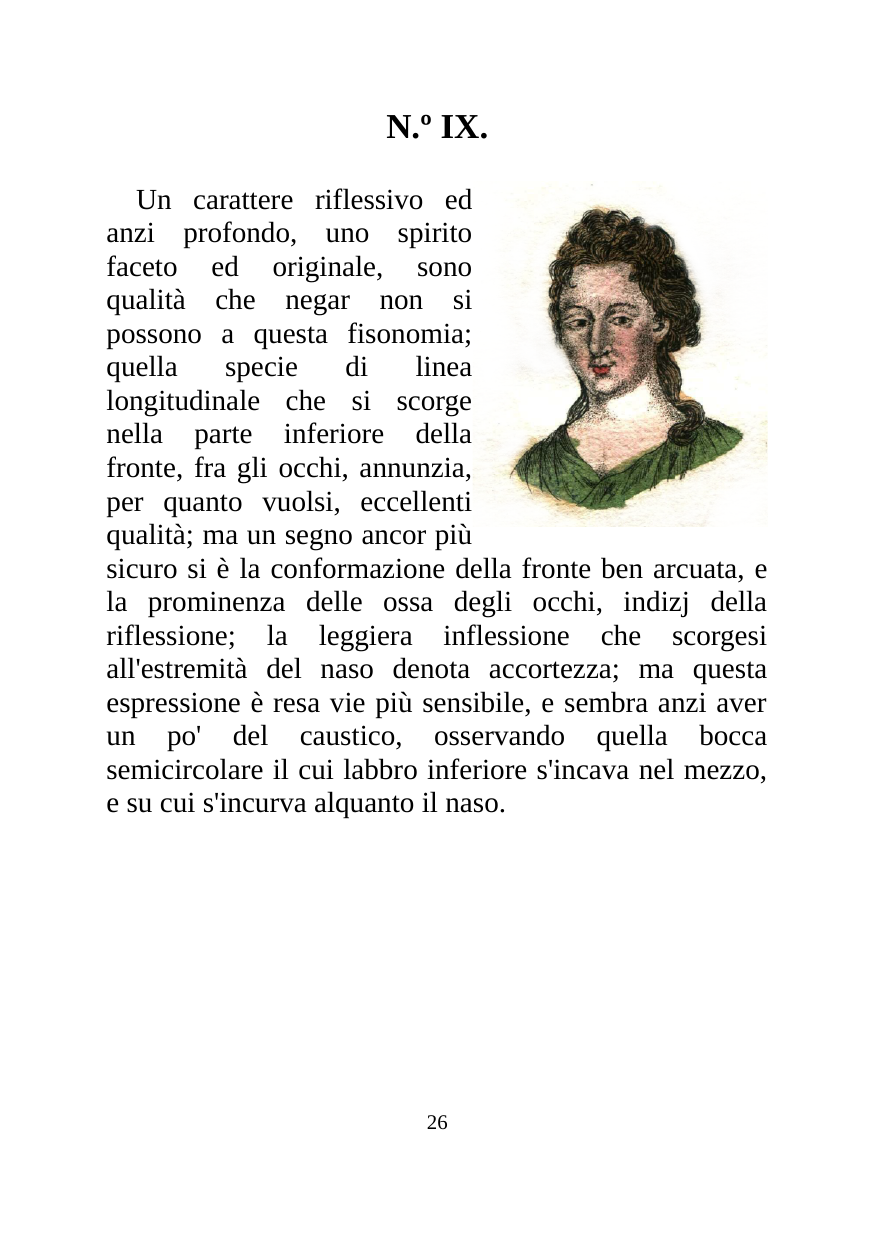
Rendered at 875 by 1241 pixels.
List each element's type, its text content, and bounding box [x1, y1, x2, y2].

picture [472, 181, 768, 527]
subtitle N.º IX. [106, 106, 768, 146]
text Un carattere riflessivo ed anzi profondo, uno spirito faceto ed originale, sono qualità che negar non si possono a questa fisonomia; quella specie di linea longitudinale che si scorge nella parte inferiore della fronte, fra gli occhi, annunzia, per quanto vuolsi, eccellenti qualità; ma un segno ancor più sicuro si è la conformazione della fronte ben arcuata, e la prominenza delle ossa degli occhi, indizj della riflessione; la leggiera inflessione che scorgesi all'estremità del naso denota accortezza; ma questa espressione è resa vie più sensibile, e sembra anzi aver un po' del caustico, osservando quella bocca semicircolare il cui labbro inferiore s'incava nel mezzo, e su cui s'incurva alquanto il naso. [106, 182, 768, 819]
